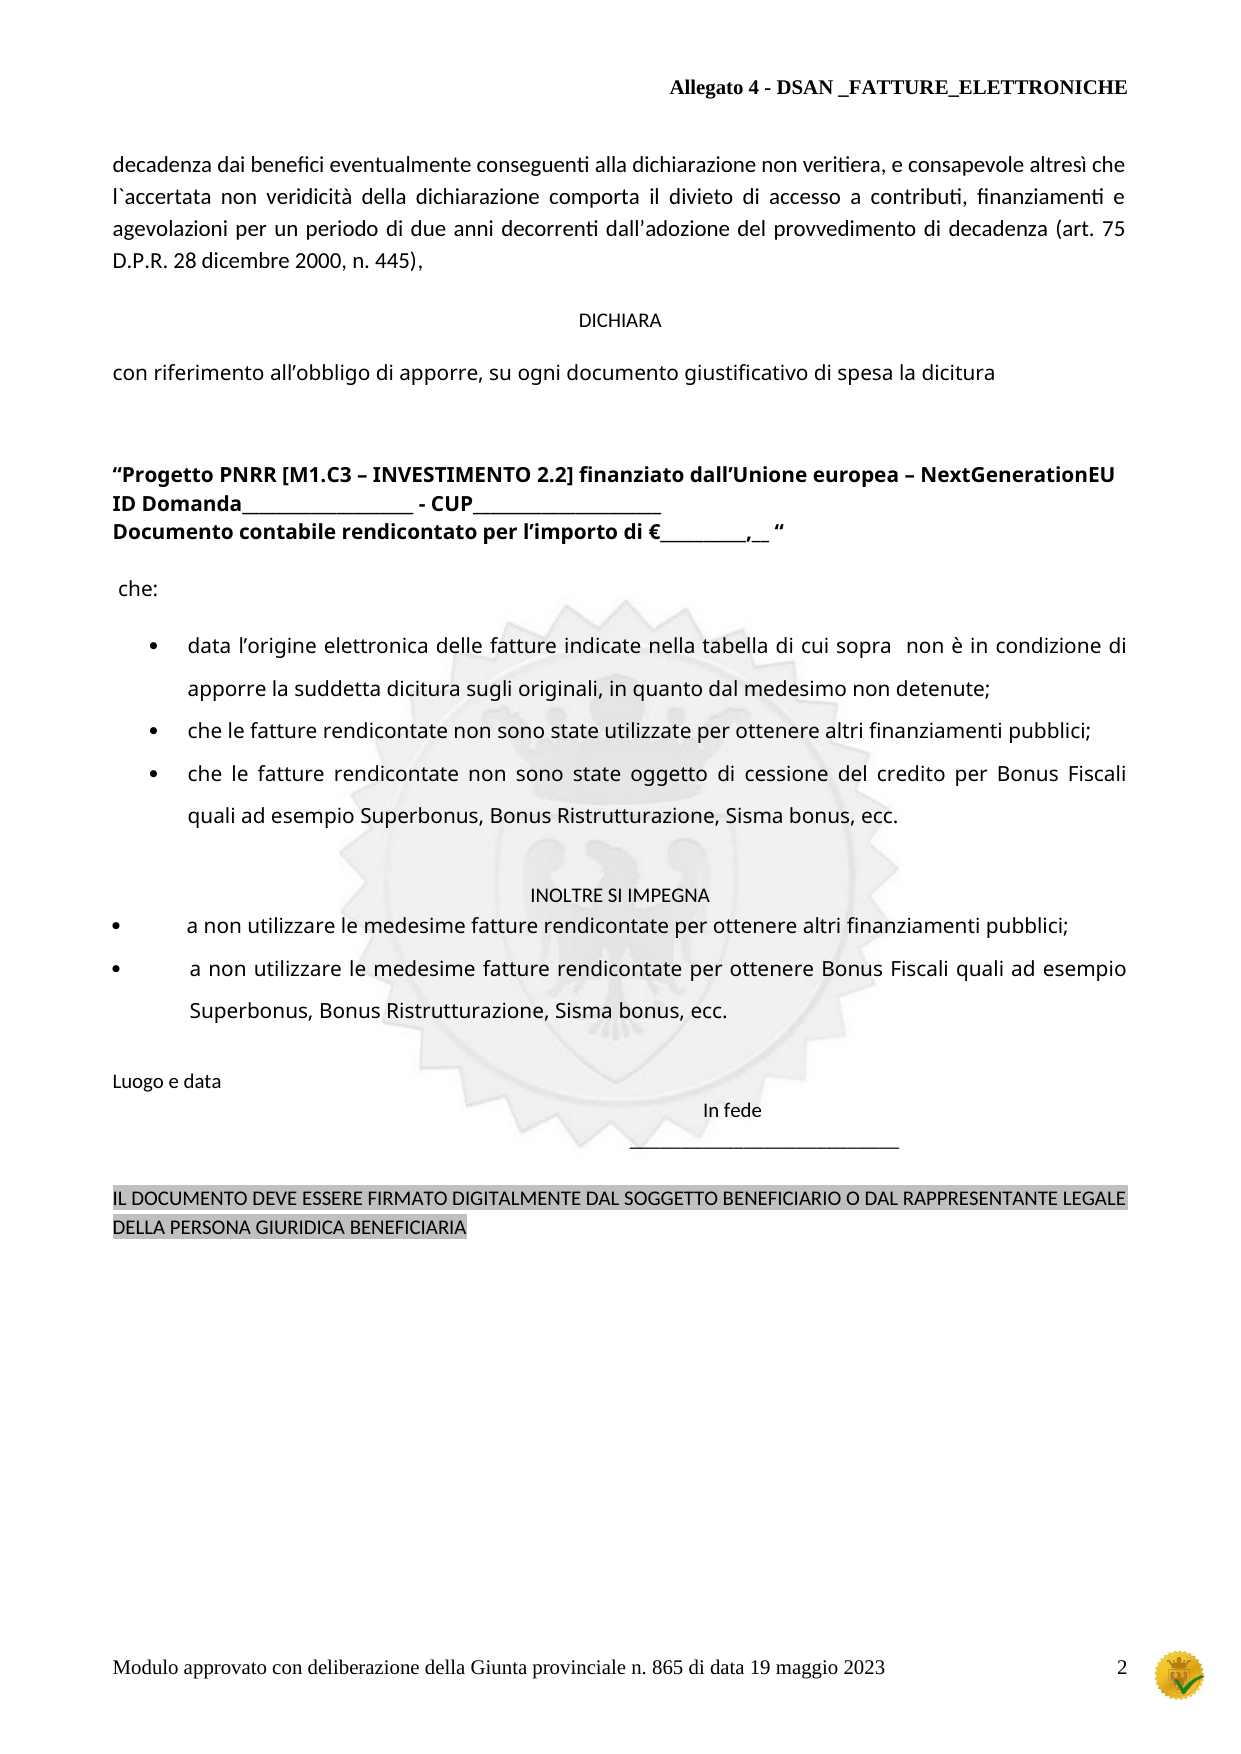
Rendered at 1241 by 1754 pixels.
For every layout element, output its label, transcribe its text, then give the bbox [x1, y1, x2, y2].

list data l’origine elettronica delle fatture indicate nella tabella di cui sopra non è in condizione di apporre la suddetta dicitura sugli originali, in quanto dal medesimo non detenute; [150, 631, 1128, 702]
list che le fatture rendicontate non sono state utilizzate per ottenere altri finanziamenti pubblici; [150, 716, 1128, 745]
text __________________________ [112, 1126, 1128, 1152]
picture [339, 702, 901, 716]
picture [339, 1152, 901, 1158]
picture [339, 939, 901, 954]
text IL DOCUMENTO DEVE ESSERE FIRMATO DIGITALMENTE DAL SOGGETTO BENEFICIARIO O DAL RAPPRESENTANTE LEGALE DELLA PERSONA GIURIDICA BENEFICIARIA [112, 1185, 1128, 1239]
list che le fatture rendicontate non sono state oggetto di cessione del credito per Bonus Fiscali quali ad esempio Superbonus, Bonus Ristrutturazione, Sisma bonus, ecc. [150, 759, 1128, 830]
text che: [112, 574, 1128, 603]
text In fede [703, 1097, 1128, 1123]
text ID Domanda____________________ - CUP______________________ [112, 489, 1128, 517]
picture [339, 603, 901, 631]
text DICHIARA [112, 307, 1128, 333]
picture [339, 1025, 901, 1068]
picture [339, 745, 901, 759]
picture [339, 830, 901, 882]
text INOLTRE SI IMPEGNA [112, 882, 1128, 907]
text con riferimento all’obbligo di apporre, su ogni documento giustificativo di spesa la dicitura [112, 358, 1128, 386]
text Documento contabile rendicontato per l’importo di €__________,__ “ [112, 517, 1128, 546]
list a non utilizzare le medesime fatture rendicontate per ottenere altri finanziamenti pubblici; [112, 911, 1128, 939]
list a non utilizzare le medesime fatture rendicontate per ottenere Bonus Fiscali quali ad esempio Superbonus, Bonus Ristrutturazione, Sisma bonus, ecc. [112, 954, 1128, 1025]
picture [339, 1093, 901, 1126]
text decadenza dai benefici eventualmente conseguenti alla dichiarazione non veritiera, e consapevole altresì che l`accertata non veridicità della dichiarazione comporta il divieto di accesso a contributi, finanziamenti e agevolazioni per un periodo di due anni decorrenti dall’adozione del provvedimento di decadenza (art. 75 D.P.R. 28 dicembre 2000, n. 445), [112, 150, 1128, 274]
text “Progetto PNRR [M1.C3 – INVESTIMENTO 2.2] finanziato dall’Unione europea – NextGenerationEU [112, 460, 1128, 489]
picture [1154, 1651, 1205, 1700]
picture [339, 907, 901, 911]
text Luogo e data [112, 1068, 1128, 1093]
